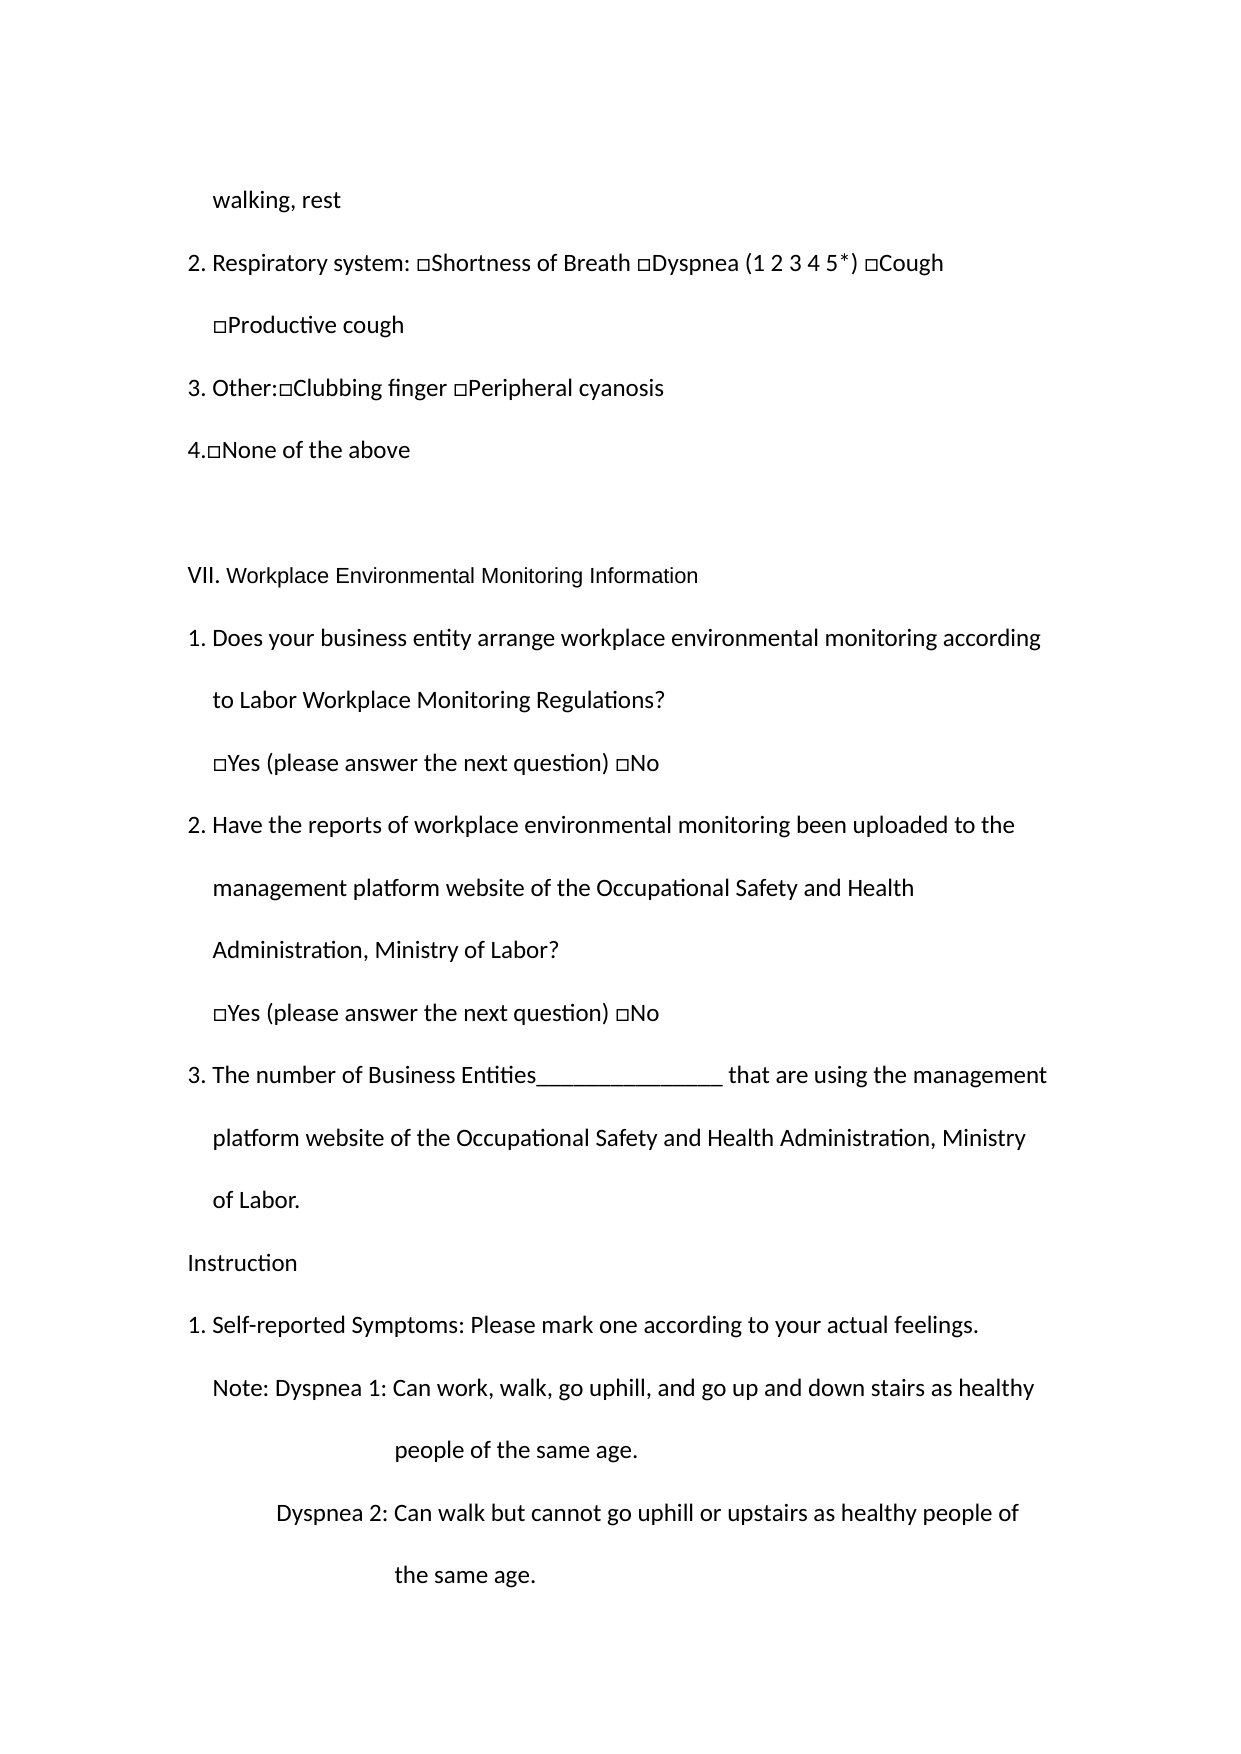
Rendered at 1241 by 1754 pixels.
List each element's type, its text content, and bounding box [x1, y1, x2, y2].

text 2. Respiratory system: □Shortness of Breath □Dyspnea (1 2 3 4 5*) □Cough [187, 221, 1053, 283]
text □Productive cough [187, 283, 1053, 346]
text 3. Other:□Clubbing finger □Peripheral cyanosis [187, 346, 1053, 408]
text VII. Workplace Environmental Monitoring Information [187, 471, 1053, 596]
text 4.□None of the above [187, 408, 1053, 471]
text Instruction [187, 1221, 1053, 1283]
text walking, rest [187, 158, 1053, 221]
text 1. Does your business entity arrange workplace environmental monitoring according to Labor Workplace Monitoring Regulations? [187, 596, 1053, 721]
text □Yes (please answer the next question) □No [187, 971, 1053, 1033]
text 1. Self-reported Symptoms: Please mark one according to your actual feelings. [187, 1283, 1053, 1346]
text 2. Have the reports of workplace environmental monitoring been uploaded to the management platform website of the Occupational Safety and Health Administration, Ministry of Labor? [187, 783, 1053, 971]
text □Yes (please answer the next question) □No [187, 721, 1053, 783]
text 3. The number of Business Entities_______________ that are using the management platform website of the Occupational Safety and Health Administration, Ministry of Labor. [187, 1033, 1053, 1221]
text Note: Dyspnea 1: Can work, walk, go uphill, and go up and down stairs as healthy people of the same age. [212, 1346, 1053, 1471]
text Dyspnea 2: Can walk but cannot go uphill or upstairs as healthy people of the same age. [276, 1471, 1053, 1596]
